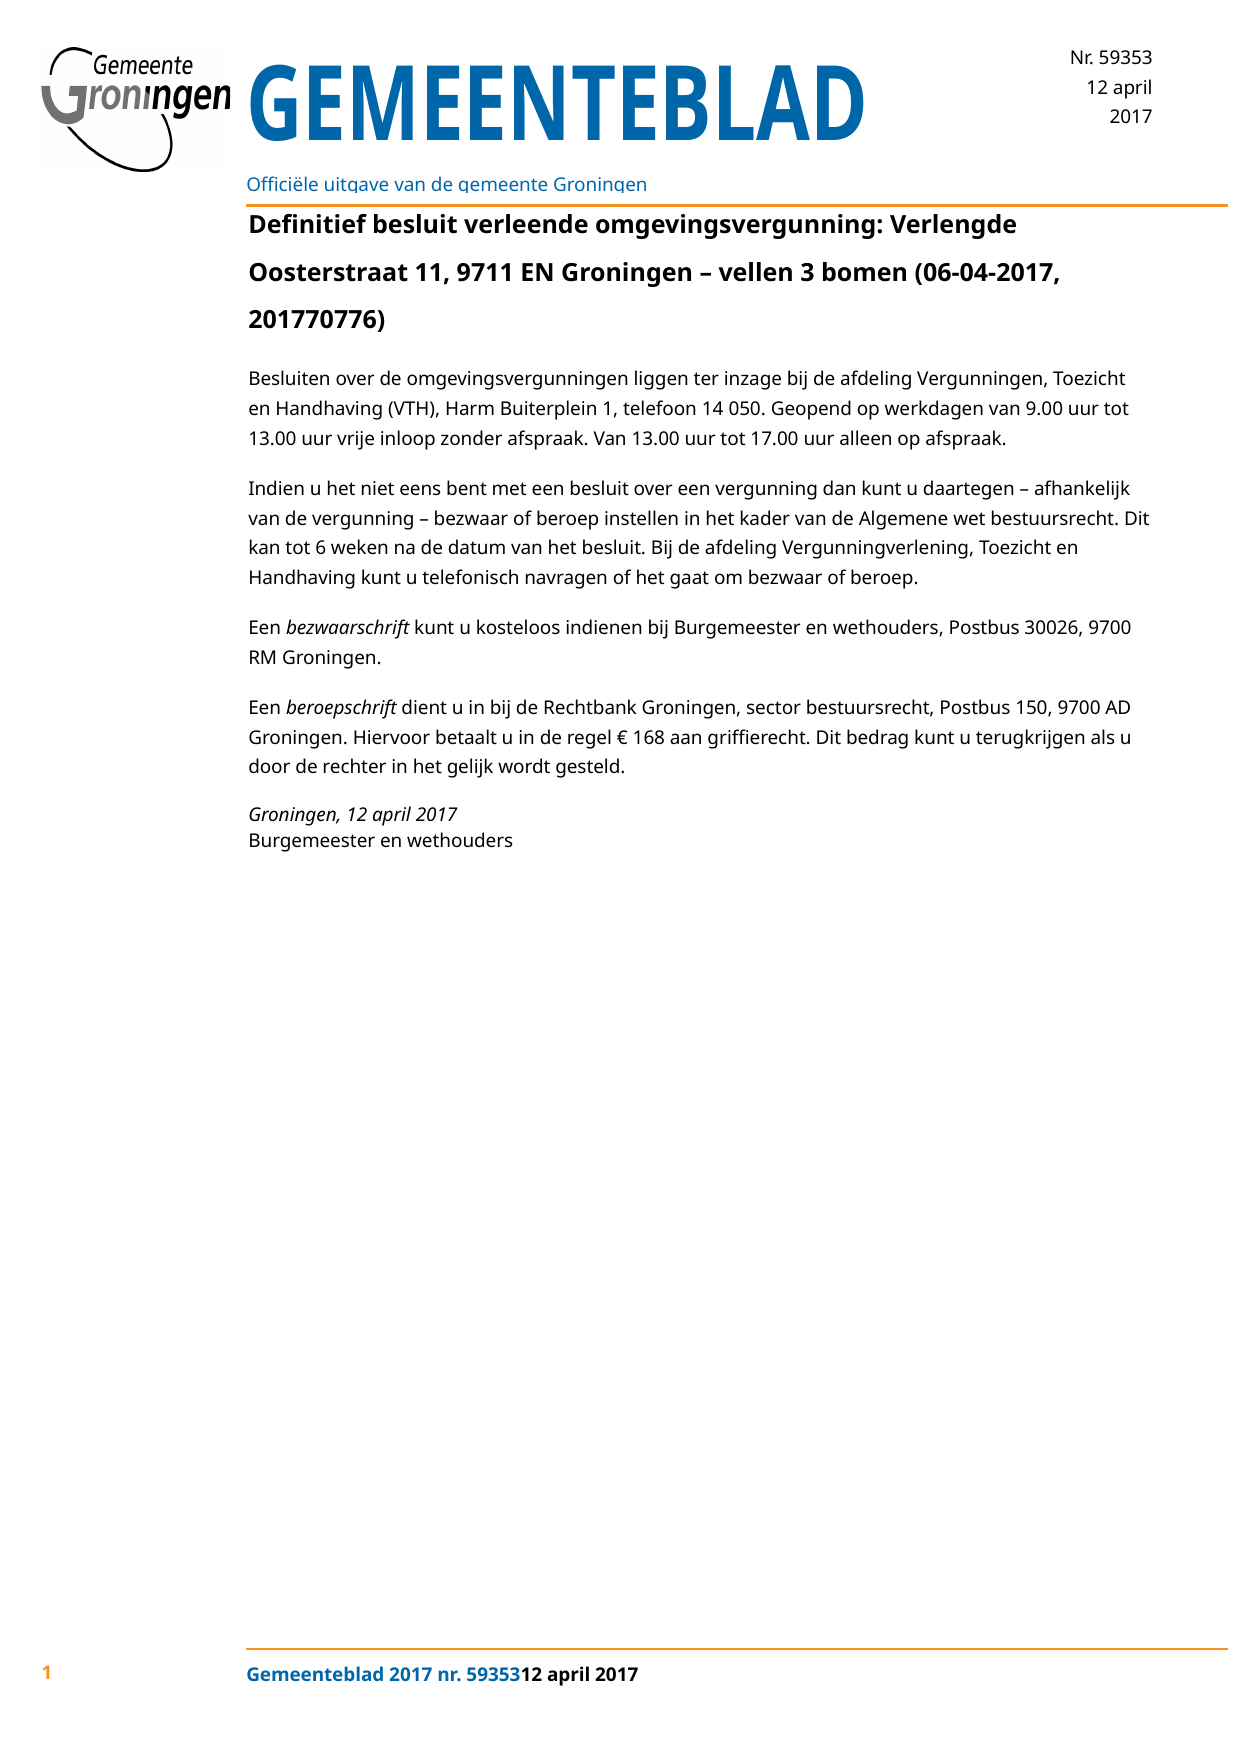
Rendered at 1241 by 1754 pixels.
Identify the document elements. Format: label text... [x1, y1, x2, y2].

text Een bezwaarschrift kunt u kosteloos indienen bij Burgemeester en wethouders, Postbus 30026, 9700 RM Groningen. [248, 614, 1152, 669]
text Besluiten over de omgevingsvergunningen liggen ter inzage bij de afdeling Vergunningen, Toezicht en Handhaving (VTH), Harm Buiterplein 1, telefoon 14 050. Geopend op werkdagen van 9.00 uur tot 13.00 uur vrije inloop zonder afspraak. Van 13.00 uur tot 17.00 uur alleen op afspraak. [248, 366, 1152, 450]
text Groningen, 12 april 2017 [248, 801, 1152, 827]
text Een beroepschrift dient u in bij de Rechtbank Groningen, sector bestuursrecht, Postbus 150, 9700 AD Groningen. Hiervoor betaalt u in de regel € 168 aan griffierecht. Dit bedrag kunt u terugkrijgen als u door de rechter in het gelijk wordt gesteld. [248, 694, 1152, 779]
text Burgemeester en wethouders [248, 827, 1152, 853]
text Definitief besluit verleende omgevingsvergunning: Verlengde Oosterstraat 11, 9711 EN Groningen – vellen 3 bomen (06-04-2017, 201770776) [248, 207, 1152, 336]
text Indien u het niet eens bent met een besluit over een vergunning dan kunt u daartegen – afhankelijk van de vergunning – bezwaar of beroep instellen in het kader van de Algemene wet bestuursrecht. Dit kan tot 6 weken na de datum van het besluit. Bij de afdeling Vergunningverlening, Toezicht en Handhaving kunt u telefonisch navragen of het gaat om bezwaar of beroep. [248, 475, 1152, 589]
picture [41, 47, 231, 172]
